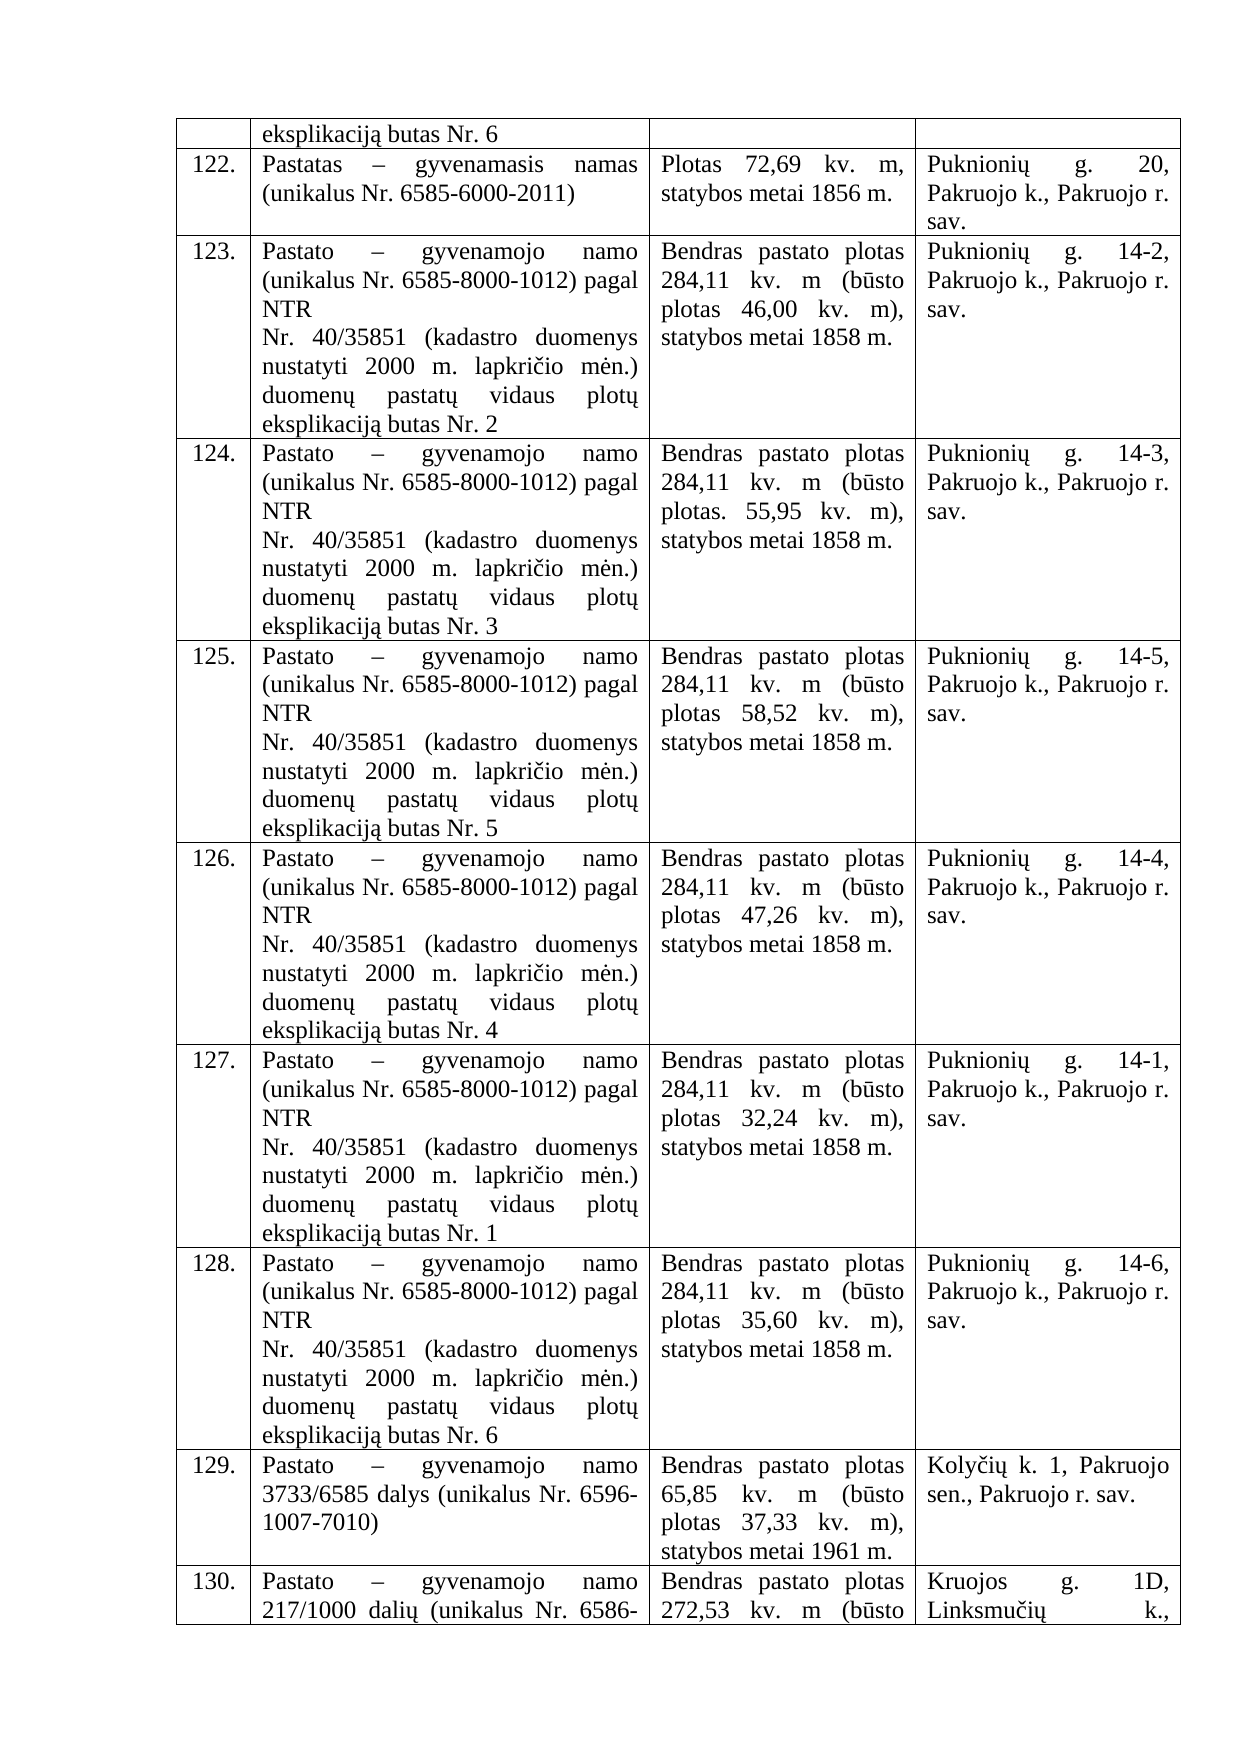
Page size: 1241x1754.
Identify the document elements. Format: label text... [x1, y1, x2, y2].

table_cell Plotas 72,69 kv. m, statybos metai 1856 m. [650, 149, 915, 235]
table_cell Pastato – gyvenamojo namo (unikalus Nr. 6585-8000-1012) pagal NTR Nr. 40/35851 (kadastro duomenys nustatyti 2000 m. lapkričio mėn.) duomenų pastatų vidaus plotų eksplikaciją butas Nr. 4 [251, 843, 649, 1044]
table_cell Bendras pastato plotas 284,11 kv. m (būsto plotas 46,00 kv. m), statybos metai 1858 m. [650, 236, 915, 437]
table_cell 123. [177, 236, 250, 437]
table_cell Pastato – gyvenamojo namo (unikalus Nr. 6585-8000-1012) pagal NTR Nr. 40/35851 (kadastro duomenys nustatyti 2000 m. lapkričio mėn.) duomenų pastatų vidaus plotų eksplikaciją butas Nr. 2 [251, 236, 649, 437]
table_cell Bendras pastato plotas 284,11 kv. m (būsto plotas 35,60 kv. m), statybos metai 1858 m. [650, 1248, 915, 1449]
table_cell Pastato – gyvenamojo namo 3733/6585 dalys (unikalus Nr. 6596-1007-7010) [251, 1450, 649, 1565]
table_cell Pastato – gyvenamojo namo (unikalus Nr. 6585-8000-1012) pagal NTR Nr. 40/35851 (kadastro duomenys nustatyti 2000 m. lapkričio mėn.) duomenų pastatų vidaus plotų eksplikaciją butas Nr. 3 [251, 439, 649, 640]
table_cell Puknionių g. 14-5, Pakruojo k., Pakruojo r. sav. [916, 641, 1180, 842]
table_cell Puknionių g. 14-4, Pakruojo k., Pakruojo r. sav. [916, 843, 1180, 1044]
table_cell 128. [177, 1248, 250, 1449]
table_cell Pastato – gyvenamojo namo (unikalus Nr. 6585-8000-1012) pagal NTR Nr. 40/35851 (kadastro duomenys nustatyti 2000 m. lapkričio mėn.) duomenų pastatų vidaus plotų eksplikaciją butas Nr. 6 [251, 1248, 649, 1449]
table_cell Puknionių g. 14-6, Pakruojo k., Pakruojo r. sav. [916, 1248, 1180, 1449]
table_cell 122. [177, 149, 250, 235]
table_cell Bendras pastato plotas 284,11 kv. m (būsto plotas 47,26 kv. m), statybos metai 1858 m. [650, 843, 915, 1044]
table_cell [650, 119, 915, 148]
table_cell Bendras pastato plotas 272,53 kv. m (būsto [650, 1566, 915, 1623]
table_cell Pastato – gyvenamojo namo 217/1000 dalių (unikalus Nr. 6586- [251, 1566, 649, 1623]
table_cell Pastato – gyvenamojo namo (unikalus Nr. 6585-8000-1012) pagal NTR Nr. 40/35851 (kadastro duomenys nustatyti 2000 m. lapkričio mėn.) duomenų pastatų vidaus plotų eksplikaciją butas Nr. 1 [251, 1045, 649, 1247]
table_cell eksplikaciją butas Nr. 6 [251, 119, 649, 148]
table_cell Kruojos g. 1D, Linksmučių k., [916, 1566, 1180, 1623]
table_cell 124. [177, 439, 250, 640]
table_cell Bendras pastato plotas 284,11 kv. m (būsto plotas. 55,95 kv. m), statybos metai 1858 m. [650, 439, 915, 640]
table_cell Puknionių g. 14-1, Pakruojo k., Pakruojo r. sav. [916, 1045, 1180, 1247]
table_cell [177, 119, 250, 148]
table_cell Pastatas – gyvenamasis namas (unikalus Nr. 6585-6000-2011) [251, 149, 649, 235]
table_cell 130. [177, 1566, 250, 1623]
table_cell [916, 119, 1180, 148]
table_cell Bendras pastato plotas 284,11 kv. m (būsto plotas 32,24 kv. m), statybos metai 1858 m. [650, 1045, 915, 1247]
table_cell Kolyčių k. 1, Pakruojo sen., Pakruojo r. sav. [916, 1450, 1180, 1565]
table_cell Bendras pastato plotas 65,85 kv. m (būsto plotas 37,33 kv. m), statybos metai 1961 m. [650, 1450, 915, 1565]
table_cell Bendras pastato plotas 284,11 kv. m (būsto plotas 58,52 kv. m), statybos metai 1858 m. [650, 641, 915, 842]
table_cell 129. [177, 1450, 250, 1565]
table_cell Pastato – gyvenamojo namo (unikalus Nr. 6585-8000-1012) pagal NTR Nr. 40/35851 (kadastro duomenys nustatyti 2000 m. lapkričio mėn.) duomenų pastatų vidaus plotų eksplikaciją butas Nr. 5 [251, 641, 649, 842]
table_cell 127. [177, 1045, 250, 1247]
table_cell 125. [177, 641, 250, 842]
table_cell Puknionių g. 20, Pakruojo k., Pakruojo r. sav. [916, 149, 1180, 235]
table_cell Puknionių g. 14-3, Pakruojo k., Pakruojo r. sav. [916, 439, 1180, 640]
table_cell 126. [177, 843, 250, 1044]
table_cell Puknionių g. 14-2, Pakruojo k., Pakruojo r. sav. [916, 236, 1180, 437]
